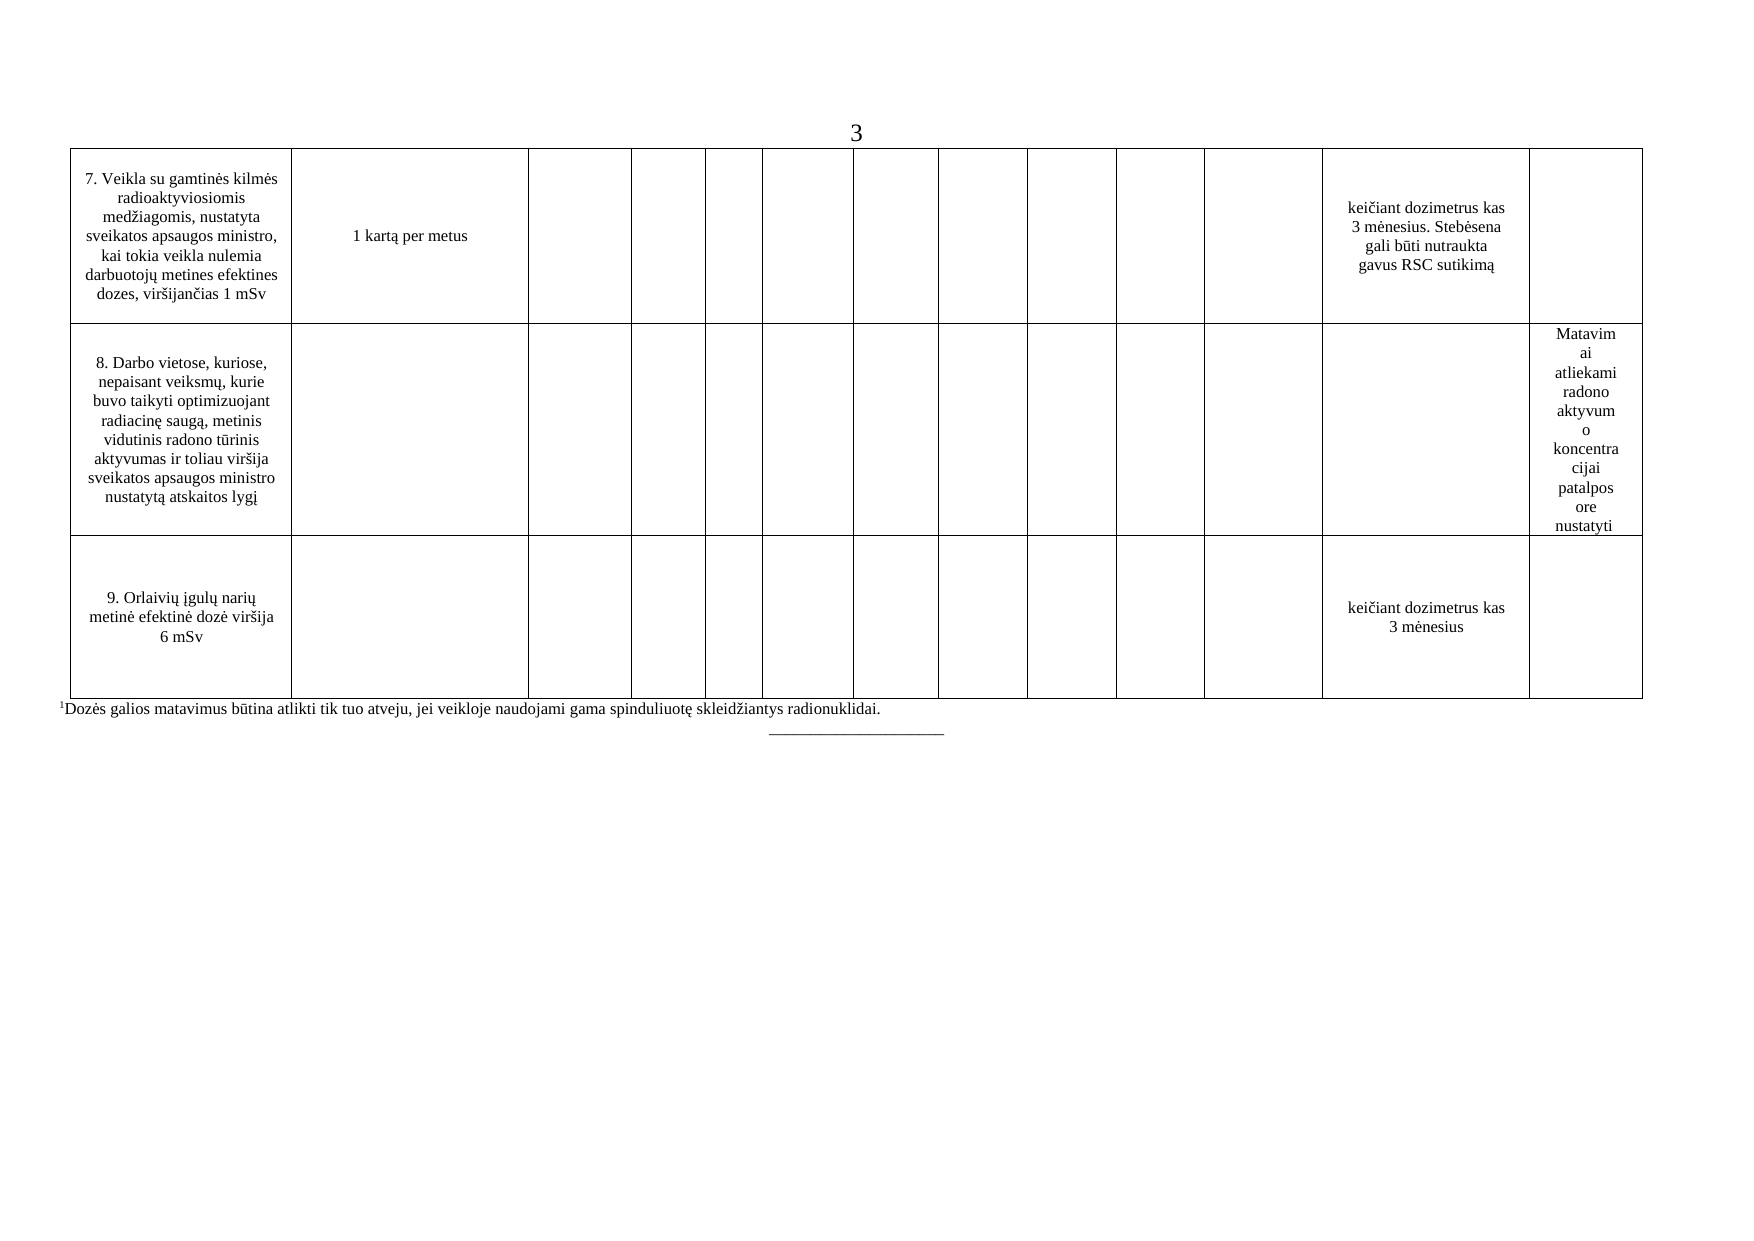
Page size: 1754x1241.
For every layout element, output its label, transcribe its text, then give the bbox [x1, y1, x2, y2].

table_cell [632, 324, 705, 535]
table_cell Matavimai atliekami radono aktyvumo koncentracijai patalpos ore nustatyti [1530, 324, 1642, 535]
text 1Dozės galios matavimus būtina atlikti tik tuo atveju, jei veikloje naudojami gama spinduliuotę skleidžiantys radionuklidai. [59, 699, 1654, 718]
table_cell [1323, 324, 1529, 535]
table_cell [1028, 324, 1116, 535]
table_cell [1028, 536, 1116, 698]
table_cell [1117, 324, 1204, 535]
table_cell [706, 536, 762, 698]
table_cell [632, 149, 705, 323]
table_cell 1 kartą per metus [292, 149, 528, 323]
table_cell [939, 149, 1027, 323]
table_cell [529, 536, 631, 698]
table_cell [1530, 149, 1642, 323]
table_cell [763, 536, 853, 698]
table_cell [939, 324, 1027, 535]
table_cell [1117, 536, 1204, 698]
table_cell [854, 536, 938, 698]
table_cell [706, 149, 762, 323]
table_cell [763, 149, 853, 323]
table_cell [1205, 149, 1322, 323]
table_cell keičiant dozimetrus kas 3 mėnesius. Stebėsena gali būti nutraukta gavus RSC sutikimą [1323, 149, 1529, 323]
table_cell [1205, 536, 1322, 698]
table_cell [763, 324, 853, 535]
table_cell [292, 324, 528, 535]
table_cell [1117, 149, 1204, 323]
table_cell [854, 324, 938, 535]
table_cell 7. Veikla su gamtinės kilmės radioaktyviosiomis medžiagomis, nustatyta sveikatos apsaugos ministro, kai tokia veikla nulemia darbuotojų metines efektines dozes, viršijančias 1 mSv [71, 149, 291, 323]
table_cell [706, 324, 762, 535]
table_cell [939, 536, 1027, 698]
table_cell [292, 536, 528, 698]
table_cell [1530, 536, 1642, 698]
table_cell [632, 536, 705, 698]
text _____________________ [59, 718, 1654, 737]
table_cell keičiant dozimetrus kas 3 mėnesius [1323, 536, 1529, 698]
table_cell [529, 149, 631, 323]
table_cell [854, 149, 938, 323]
table_cell 8. Darbo vietose, kuriose, nepaisant veiksmų, kurie buvo taikyti optimizuojant radiacinę saugą, metinis vidutinis radono tūrinis aktyvumas ir toliau viršija sveikatos apsaugos ministro nustatytą atskaitos lygį [71, 324, 291, 535]
table_cell [529, 324, 631, 535]
table_cell [1028, 149, 1116, 323]
table_cell 9. Orlaivių įgulų narių metinė efektinė dozė viršija 6 mSv [71, 536, 291, 698]
table_cell [1205, 324, 1322, 535]
